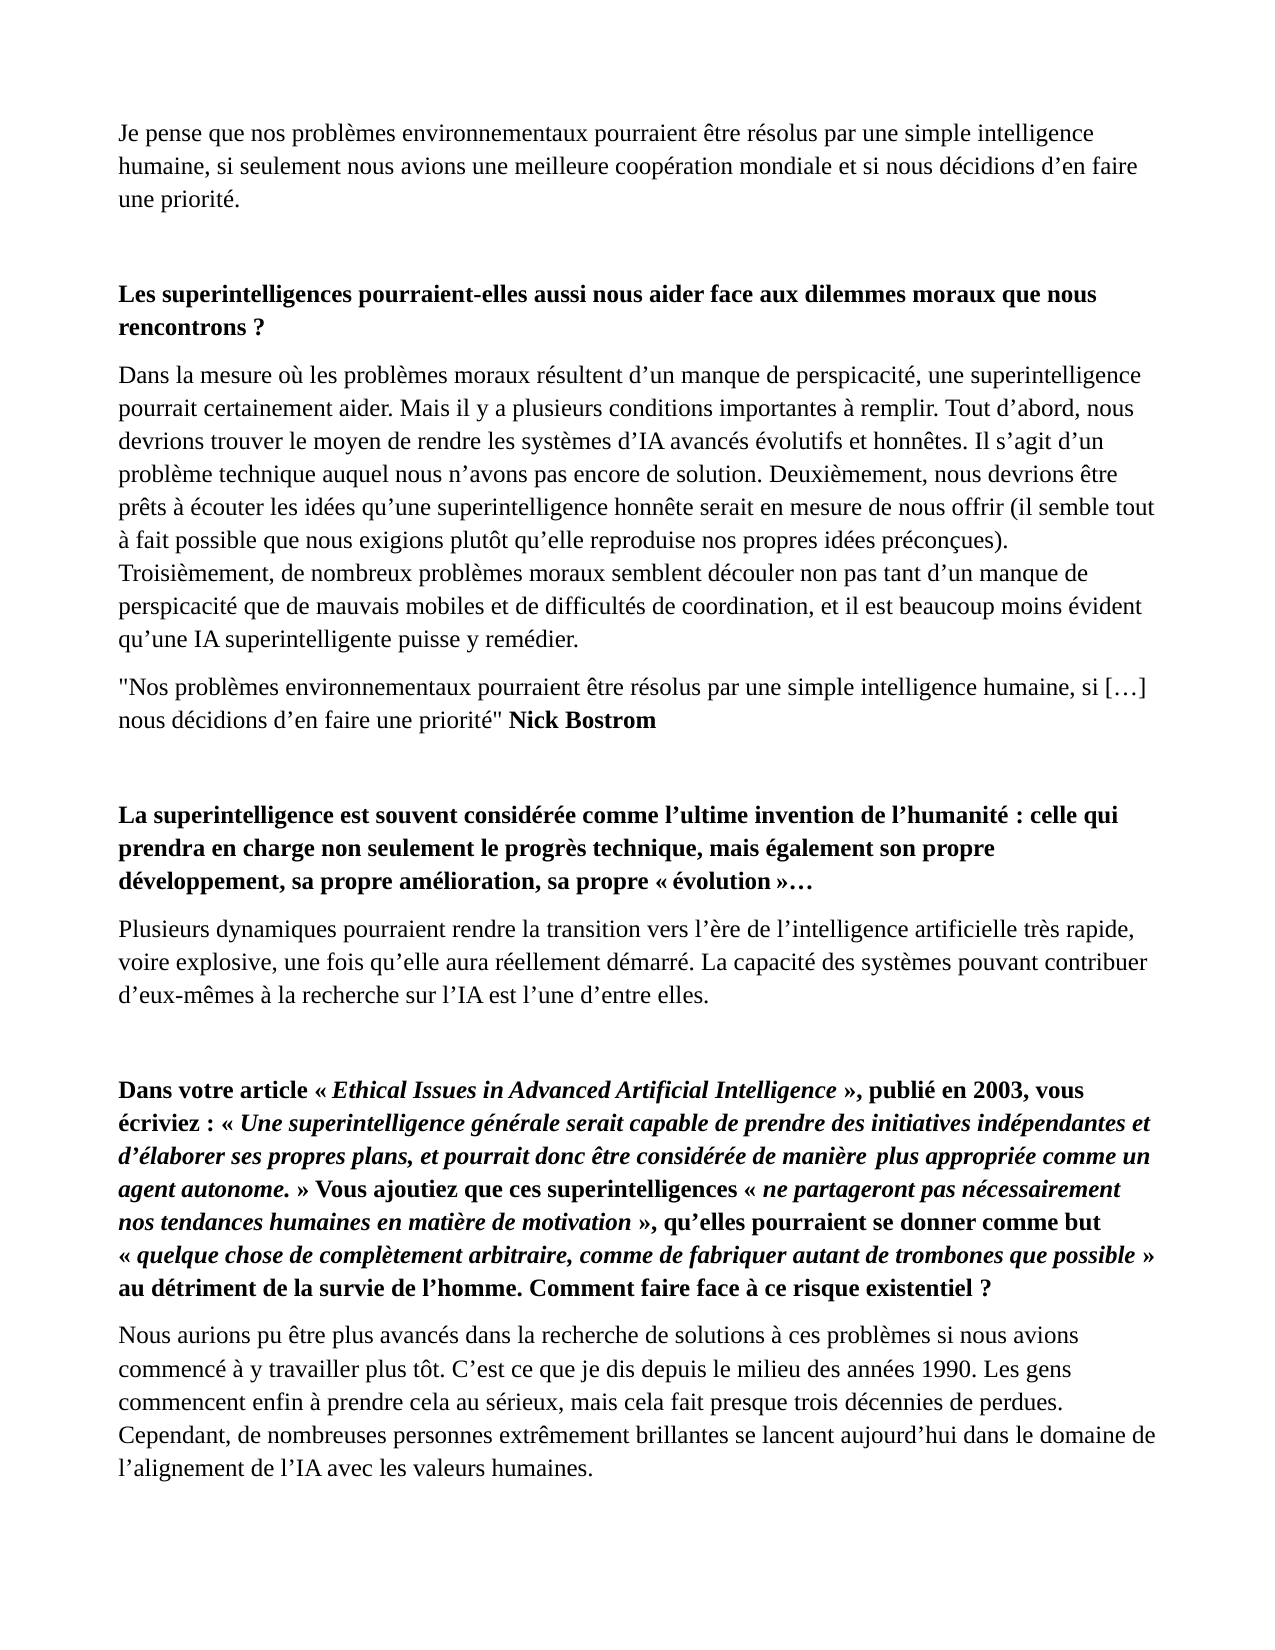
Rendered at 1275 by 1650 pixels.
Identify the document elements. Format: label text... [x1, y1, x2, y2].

text Dans votre article « Ethical Issues in Advanced Artificial Intelligence », publié en 2003, vous écriviez : « Une superintelligence générale serait capable de prendre des initiatives indépendantes et d’élaborer ses propres plans, et pourrait donc être considérée de manière plus appropriée comme un agent autonome. » Vous ajoutiez que ces superintelligences « ne partageront pas nécessairement nos tendances humaines en matière de motivation », qu’elles pourraient se donner comme but « quelque chose de complètement arbitraire, comme de fabriquer autant de trombones que possible » au détriment de la survie de l’homme. Comment faire face à ce risque existentiel ? [118, 1075, 1157, 1302]
text Nous aurions pu être plus avancés dans la recherche de solutions à ces problèmes si nous avions commencé à y travailler plus tôt. C’est ce que je dis depuis le milieu des années 1990. Les gens commencent enfin à prendre cela au sérieux, mais cela fait presque trois décennies de perdues. Cependant, de nombreuses personnes extrêmement brillantes se lancent aujourd’hui dans le domaine de l’alignement de l’IA avec les valeurs humaines. [118, 1321, 1157, 1481]
text Les superintelligences pourraient-elles aussi nous aider face aux dilemmes moraux que nous rencontrons ? [118, 279, 1157, 341]
text Plusieurs dynamiques pourraient rendre la transition vers l’ère de l’intelligence artificielle très rapide, voire explosive, une fois qu’elle aura réellement démarré. La capacité des systèmes pouvant contribuer d’eux-mêmes à la recherche sur l’IA est l’une d’entre elles. [118, 914, 1157, 1008]
text Je pense que nos problèmes environnementaux pourraient être résolus par une simple intelligence humaine, si seulement nous avions une meilleure coopération mondiale et si nous décidions d’en faire une priorité. [118, 118, 1157, 213]
text Dans la mesure où les problèmes moraux résultent d’un manque de perspicacité, une superintelligence pourrait certainement aider. Mais il y a plusieurs conditions importantes à remplir. Tout d’abord, nous devrions trouver le moyen de rendre les systèmes d’IA avancés évolutifs et honnêtes. Il s’agit d’un problème technique auquel nous n’avons pas encore de solution. Deuxièmement, nous devrions être prêts à écouter les idées qu’une superintelligence honnête serait en mesure de nous offrir (il semble tout à fait possible que nous exigions plutôt qu’elle reproduise nos propres idées préconçues). Troisièmement, de nombreux problèmes moraux semblent découler non pas tant d’un manque de perspicacité que de mauvais mobiles et de difficultés de coordination, et il est beaucoup moins évident qu’une IA superintelligente puisse y remédier. [118, 360, 1157, 653]
text La superintelligence est souvent considérée comme l’ultime invention de l’humanité : celle qui prendra en charge non seulement le progrès technique, mais également son propre développement, sa propre amélioration, sa propre « évolution »… [118, 800, 1157, 895]
text "Nos problèmes environnementaux pourraient être résolus par une simple intelligence humaine, si […] nous décidions d’en faire une priorité" Nick Bostrom [118, 672, 1157, 733]
